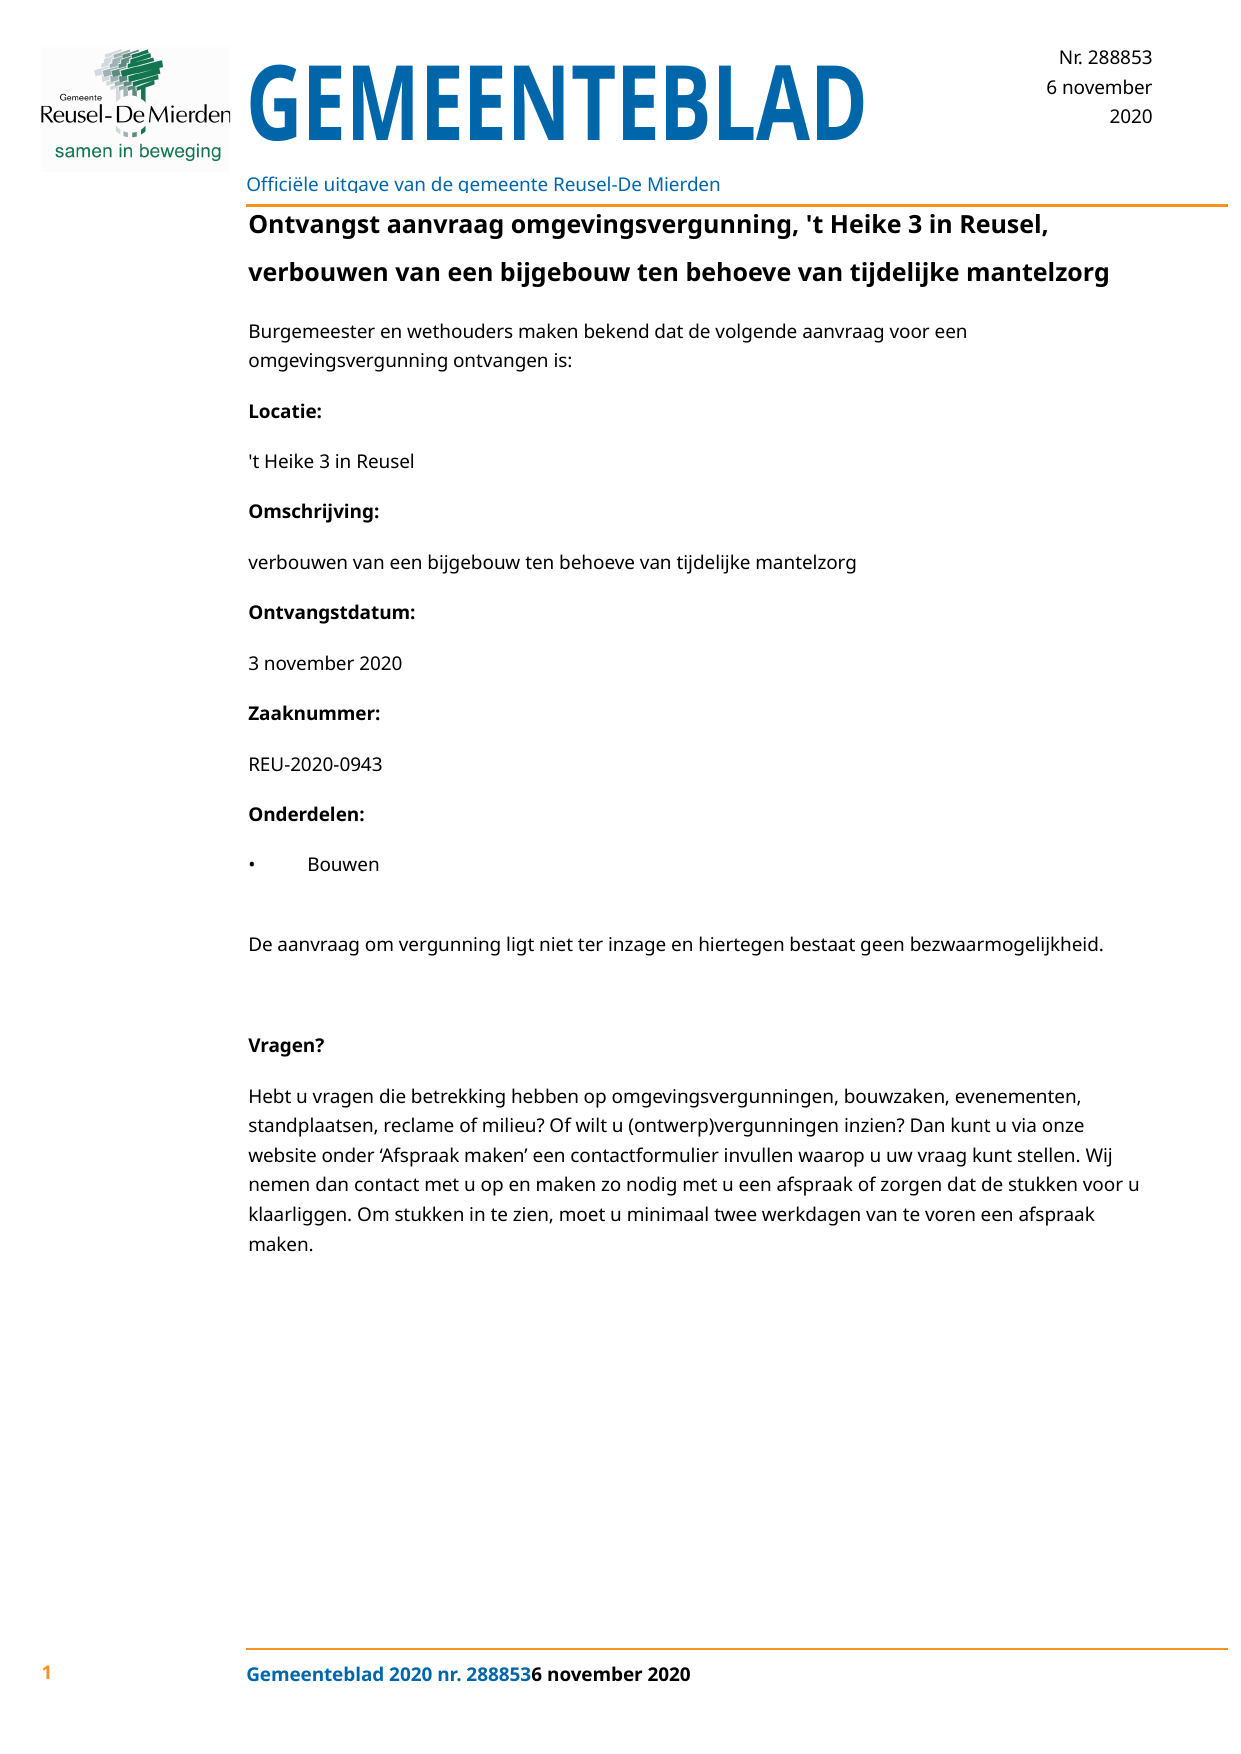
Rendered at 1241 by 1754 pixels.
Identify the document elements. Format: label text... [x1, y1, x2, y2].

text De aanvraag om vergunning ligt niet ter inzage en hiertegen bestaat geen bezwaarmogelijkheid. [248, 932, 1152, 957]
text Locatie: [248, 398, 1152, 424]
text Omschrijving: [248, 499, 1152, 524]
text Ontvangstdatum: [248, 599, 1152, 625]
text Ontvangst aanvraag omgevingsvergunning, 't Heike 3 in Reusel, verbouwen van een bijgebouw ten behoeve van tijdelijke mantelzorg [248, 207, 1152, 288]
list Bouwen [248, 852, 1152, 877]
text Zaaknummer: [248, 700, 1152, 726]
text Burgemeester en wethouders maken bekend dat de volgende aanvraag voor een omgevingsvergunning ontvangen is: [248, 318, 1152, 373]
text 3 november 2020 [248, 650, 1152, 676]
text 't Heike 3 in Reusel [248, 448, 1152, 474]
text Vragen? [248, 1032, 1152, 1058]
text REU-2020-0943 [248, 751, 1152, 777]
text verbouwen van een bijgebouw ten behoeve van tijdelijke mantelzorg [248, 549, 1152, 575]
text Hebt u vragen die betrekking hebben op omgevingsvergunningen, bouwzaken, evenementen, standplaatsen, reclame of milieu? Of wilt u (ontwerp)vergunningen inzien? Dan kunt u via onze website onder ‘Afspraak maken’ een contactformulier invullen waarop u uw vraag kunt stellen. Wij nemen dan contact met u op en maken zo nodig met u een afspraak of zorgen dat de stukken voor u klaarliggen. Om stukken in te zien, moet u minimaal twee werkdagen van te voren een afspraak maken. [248, 1083, 1152, 1257]
text Onderdelen: [248, 801, 1152, 827]
picture [41, 47, 231, 172]
